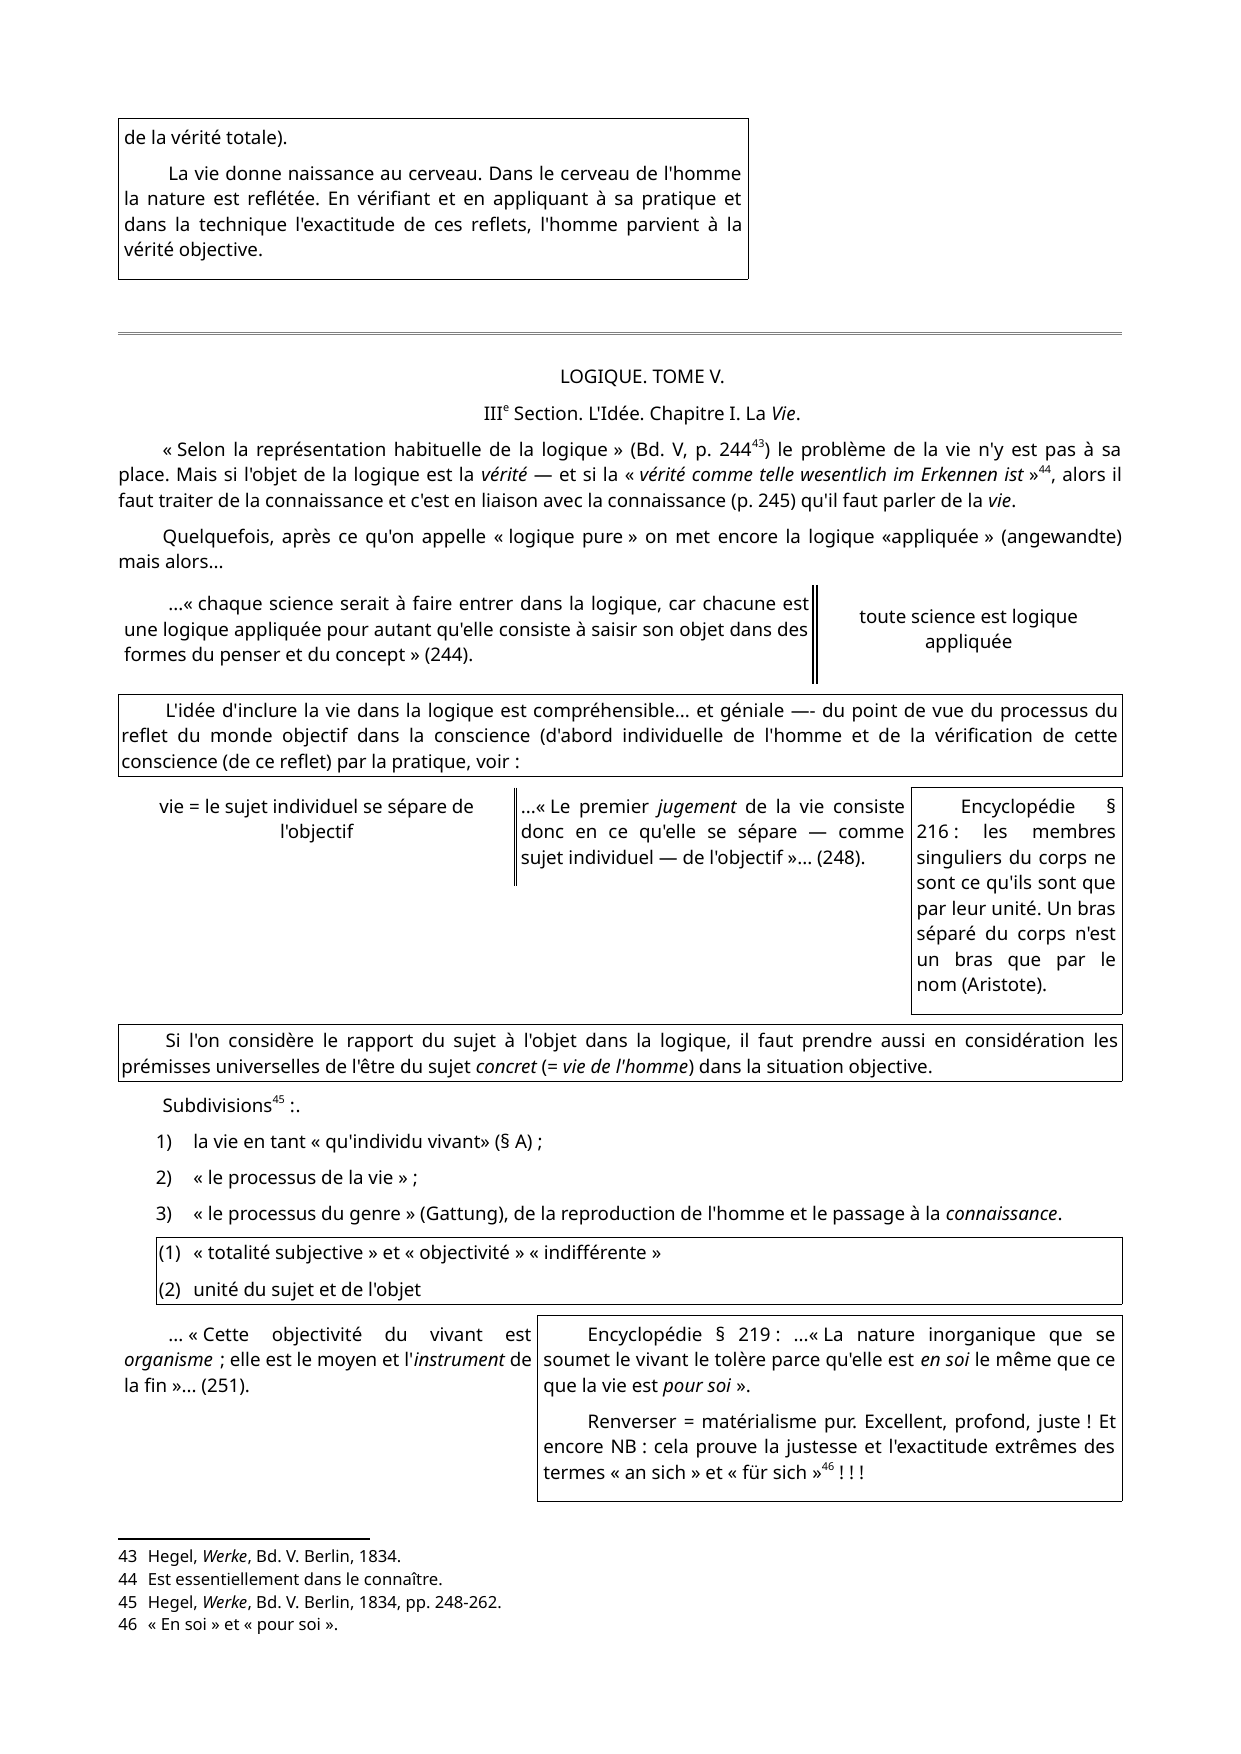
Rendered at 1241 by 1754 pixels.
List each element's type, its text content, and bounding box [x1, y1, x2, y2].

table_header ... « Cette objectivité du vivant est organisme ; elle est le moyen et l'instrument de la fin »... (251). [118, 1315, 537, 1501]
text « Selon la représentation habituelle de la logique » (Bd. V, p. 244) le problème de la vie n'y est pas à sa place. Mais si l'objet de la logique est la vérité — et si la « vérité comme telle wesentlich im Erkennen ist », alors il faut traiter de la connaissance et c'est en liaison avec la connaissance (p. 245) qu'il faut parler de la vie. [118, 436, 1122, 512]
text Si l'on considère le rapport du sujet à l'objet dans la logique, il faut prendre aussi en considération les prémisses universelles de l'être du sujet concret (= vie de l'homme) dans la situation objective. [119, 1025, 1122, 1081]
text Subdivisions : . [118, 1092, 1122, 1118]
table_header vie = le sujet individuel se sépare de l'objectif [118, 787, 514, 886]
text Est essentiellement dans le connaître. [118, 1568, 1122, 1590]
table_cell [515, 886, 911, 1014]
table_header Encyclopédie § 216 : les membres singuliers du corps ne sont ce qu'ils sont que par leur unité. Un bras séparé du corps n'est un bras que par le nom (Aristote). [912, 788, 1122, 1014]
list unité du sujet et de l'objet [157, 1273, 1122, 1304]
list « totalité subjective » et « objectivité » « indifférente » [157, 1238, 1122, 1265]
text IIIe Section. L'Idée. Chapitre I. La Vie. [118, 400, 1122, 425]
text L'idée d'inclure la vie dans la logique est compréhensible... et géniale —- du point de vue du processus du reflet du monde objectif dans la conscience (d'abord individuelle de l'homme et de la vérification de cette conscience (de ce reflet) par la pratique, voir : [119, 695, 1122, 776]
text Hegel, Werke, Bd. V. Berlin, 1834. [118, 1545, 1122, 1568]
table_header de la vérité totale). La vie donne naissance au cerveau. Dans le cerveau de l'homme la nature est reflétée. En vérifiant et en appliquant à sa pratique et dans la technique l'exactitude de ces reflets, l'homme parvient à la vérité objective. [119, 119, 748, 278]
list « le processus du genre » (Gattung), de la reproduction de l'homme et le passage à la connaissance. [156, 1201, 1122, 1226]
table_cell [118, 886, 515, 1014]
text Quelquefois, après ce qu'on appelle « logique pure » on met encore la logique «appliquée » (angewandte) mais alors... [118, 523, 1122, 574]
table_header [749, 118, 1122, 278]
table_header ...« Le premier jugement de la vie consiste donc en ce qu'elle se sépare — comme sujet individuel — de l'objectif »... (248). [517, 787, 911, 886]
text LOGIQUE. TOME V. [118, 364, 1122, 389]
list la vie en tant « qu'individu vivant» (§ A) ; [156, 1128, 1122, 1154]
text Hegel, Werke, Bd. V. Berlin, 1834, pp. 248-262. [118, 1590, 1122, 1613]
list « le processus de la vie » ; [156, 1164, 1122, 1190]
table_header toute science est logique appliquée [818, 585, 1122, 683]
table_header ...« chaque science serait à faire entrer dans la logique, car chacune est une logique appliquée pour autant qu'elle consiste à saisir son objet dans des formes du penser et du concept » (244). [118, 585, 812, 683]
table_header Encyclopédie § 219 : ...« La nature inorganique que se soumet le vivant le tolère parce qu'elle est en soi le même que ce que la vie est pour soi ». Renverser = matérialisme pur. Excellent, profond, juste ! Et encore NB : cela prouve la justesse et l'exactitude extrêmes des termes « an sich » et « für sich » ! ! ! [538, 1316, 1122, 1501]
